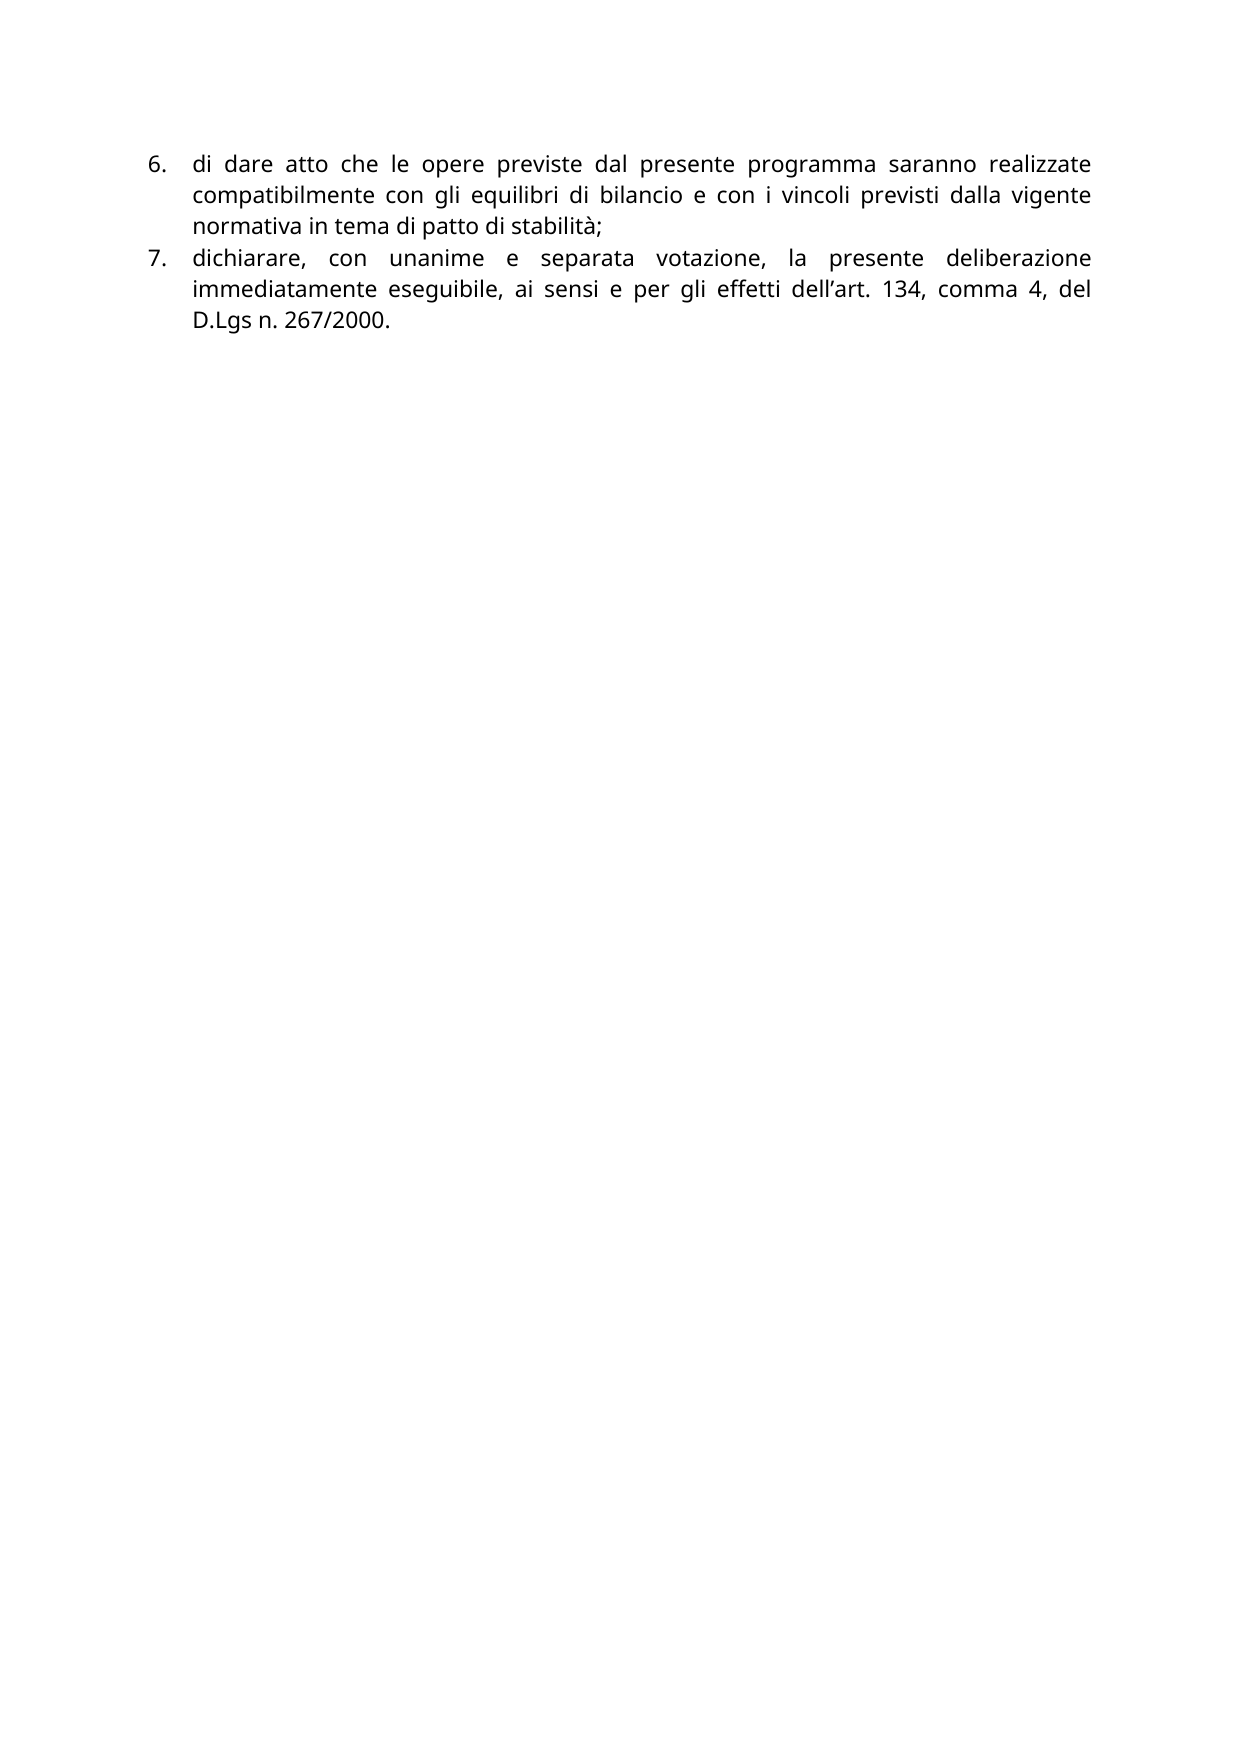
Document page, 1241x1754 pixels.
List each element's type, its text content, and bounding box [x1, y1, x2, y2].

list dichiarare, con unanime e separata votazione, la presente deliberazione immediatamente eseguibile, ai sensi e per gli effetti dell’art. 134, comma 4, del D.Lgs n. 267/2000. [148, 241, 1092, 335]
list di dare atto che le opere previste dal presente programma saranno realizzate compatibilmente con gli equilibri di bilancio e con i vincoli previsti dalla vigente normativa in tema di patto di stabilità; [148, 148, 1092, 241]
